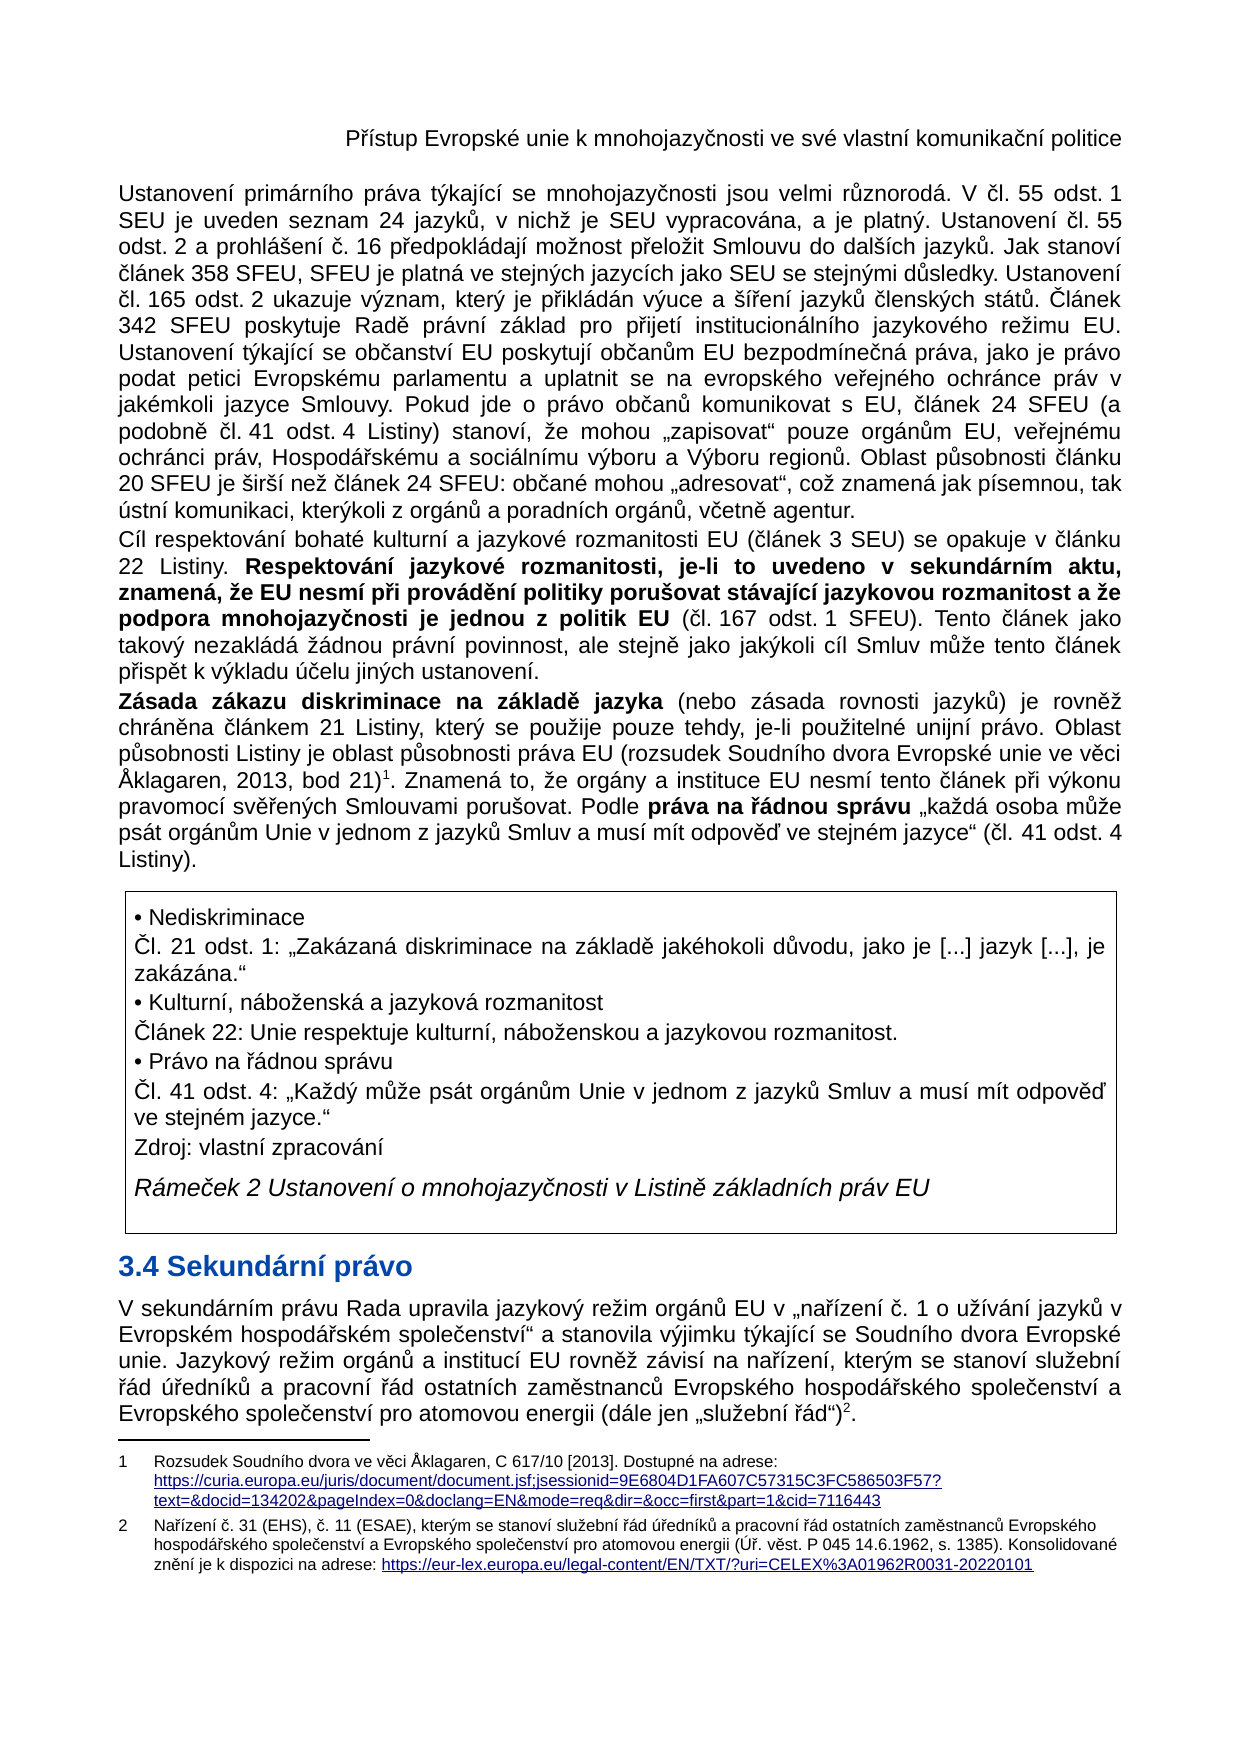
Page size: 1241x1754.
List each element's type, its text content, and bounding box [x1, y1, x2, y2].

text Nařízení č. 31 (EHS), č. 11 (ESAE), kterým se stanoví služební řád úředníků a pracovní řád ostatních zaměstnanců Evropského hospodářského společenství a Evropského společenství pro atomovou energii (Úř. věst. P 045 14.6.1962, s. 1385). Konsolidované znění je k dispozici na adrese: https://eur-lex.europa.eu/legal-content/EN/TXT/?uri=CELEX%3A01962R0031-20220101 [118, 1516, 1122, 1573]
text Rozsudek Soudního dvora ve věci Åklagaren, C 617/10 [2013]. Dostupné na adrese: https://curia.europa.eu/juris/document/document.jsf;jsessionid=9E6804D1FA607C57315C3FC586503F57?text=&docid=134202&pageIndex=0&doclang=EN&mode=req&dir=&occ=first&part=1&cid=7116443 [118, 1452, 1122, 1509]
text V sekundárním právu Rada upravila jazykový režim orgánů EU v „nařízení č. 1 o užívání jazyků v Evropském hospodářském společenství“ a stanovila výjimku týkající se Soudního dvora Evropské unie. Jazykový režim orgánů a institucí EU rovněž závisí na nařízení, kterým se stanoví služební řád úředníků a pracovní řád ostatních zaměstnanců Evropského hospodářského společenství a Evropského společenství pro atomovou energii (dále jen „služební řád“). [118, 1295, 1122, 1427]
text Článek 22: Unie respektuje kulturní, náboženskou a jazykovou rozmanitost. [134, 1019, 1107, 1045]
text • Nediskriminace [134, 903, 1107, 930]
subtitle 3.4 Sekundární právo [118, 922, 1122, 1282]
text • Kulturní, náboženská a jazyková rozmanitost [134, 989, 1107, 1015]
text Zásada zákazu diskriminace na základě jazyka (nebo zásada rovnosti jazyků) je rovněž chráněna článkem 21 Listiny, který se použije pouze tehdy, je-li použitelné unijní právo. Oblast působnosti Listiny je oblast působnosti práva EU (rozsudek Soudního dvora Evropské unie ve věci Åklagaren, 2013, bod 21). Znamená to, že orgány a instituce EU nesmí tento článek při výkonu pravomocí svěřených Smlouvami porušovat. Podle práva na řádnou správu „každá osoba může psát orgánům Unie v jednom z jazyků Smluv a musí mít odpověď ve stejném jazyce“ (čl. 41 odst. 4 Listiny). [118, 688, 1122, 872]
text Čl. 21 odst. 1: „Zakázaná diskriminace na základě jakéhokoli důvodu, jako je [...] jazyk [...], je zakázána.“ [134, 933, 1107, 986]
text Zdroj: vlastní zpracování [134, 1134, 1107, 1160]
text Cíl respektování bohaté kulturní a jazykové rozmanitosti EU (článek 3 SEU) se opakuje v článku 22 Listiny. Respektování jazykové rozmanitosti, je-li to uvedeno v sekundárním aktu, znamená, že EU nesmí při provádění politiky porušovat stávající jazykovou rozmanitost a že podpora mnohojazyčnosti je jednou z politik EU (čl. 167 odst. 1 SFEU). Tento článek jako takový nezakládá žádnou právní povinnost, ale stejně jako jakýkoli cíl Smluv může tento článek přispět k výkladu účelu jiných ustanovení. [118, 526, 1122, 684]
text Čl. 41 odst. 4: „Každý může psát orgánům Unie v jednom z jazyků Smluv a musí mít odpověď ve stejném jazyce.“ [134, 1078, 1107, 1131]
text Ustanovení primárního práva týkající se mnohojazyčnosti jsou velmi různorodá. V čl. 55 odst. 1 SEU je uveden seznam 24 jazyků, v nichž je SEU vypracována, a je platný. Ustanovení čl. 55 odst. 2 a prohlášení č. 16 předpokládají možnost přeložit Smlouvu do dalších jazyků. Jak stanoví článek 358 SFEU, SFEU je platná ve stejných jazycích jako SEU se stejnými důsledky. Ustanovení čl. 165 odst. 2 ukazuje význam, který je přikládán výuce a šíření jazyků členských států. Článek 342 SFEU poskytuje Radě právní základ pro přijetí institucionálního jazykového režimu EU. Ustanovení týkající se občanství EU poskytují občanům EU bezpodmínečná práva, jako je právo podat petici Evropskému parlamentu a uplatnit se na evropského veřejného ochránce práv v jakémkoli jazyce Smlouvy. Pokud jde o právo občanů komunikovat s EU, článek 24 SFEU (a podobně čl. 41 odst. 4 Listiny) stanoví, že mohou „zapisovat“ pouze orgánům EU, veřejnému ochránci práv, Hospodářskému a sociálnímu výboru a Výboru regionů. Oblast působnosti článku 20 SFEU je širší než článek 24 SFEU: občané mohou „adresovat“, což znamená jak písemnou, tak ústní komunikaci, kterýkoli z orgánů a poradních orgánů, včetně agentur. [118, 180, 1122, 523]
text • Právo na řádnou správu [134, 1048, 1107, 1074]
text Rámeček 2 Ustanovení o mnohojazyčnosti v Listině základních práv EU [134, 1173, 1107, 1201]
